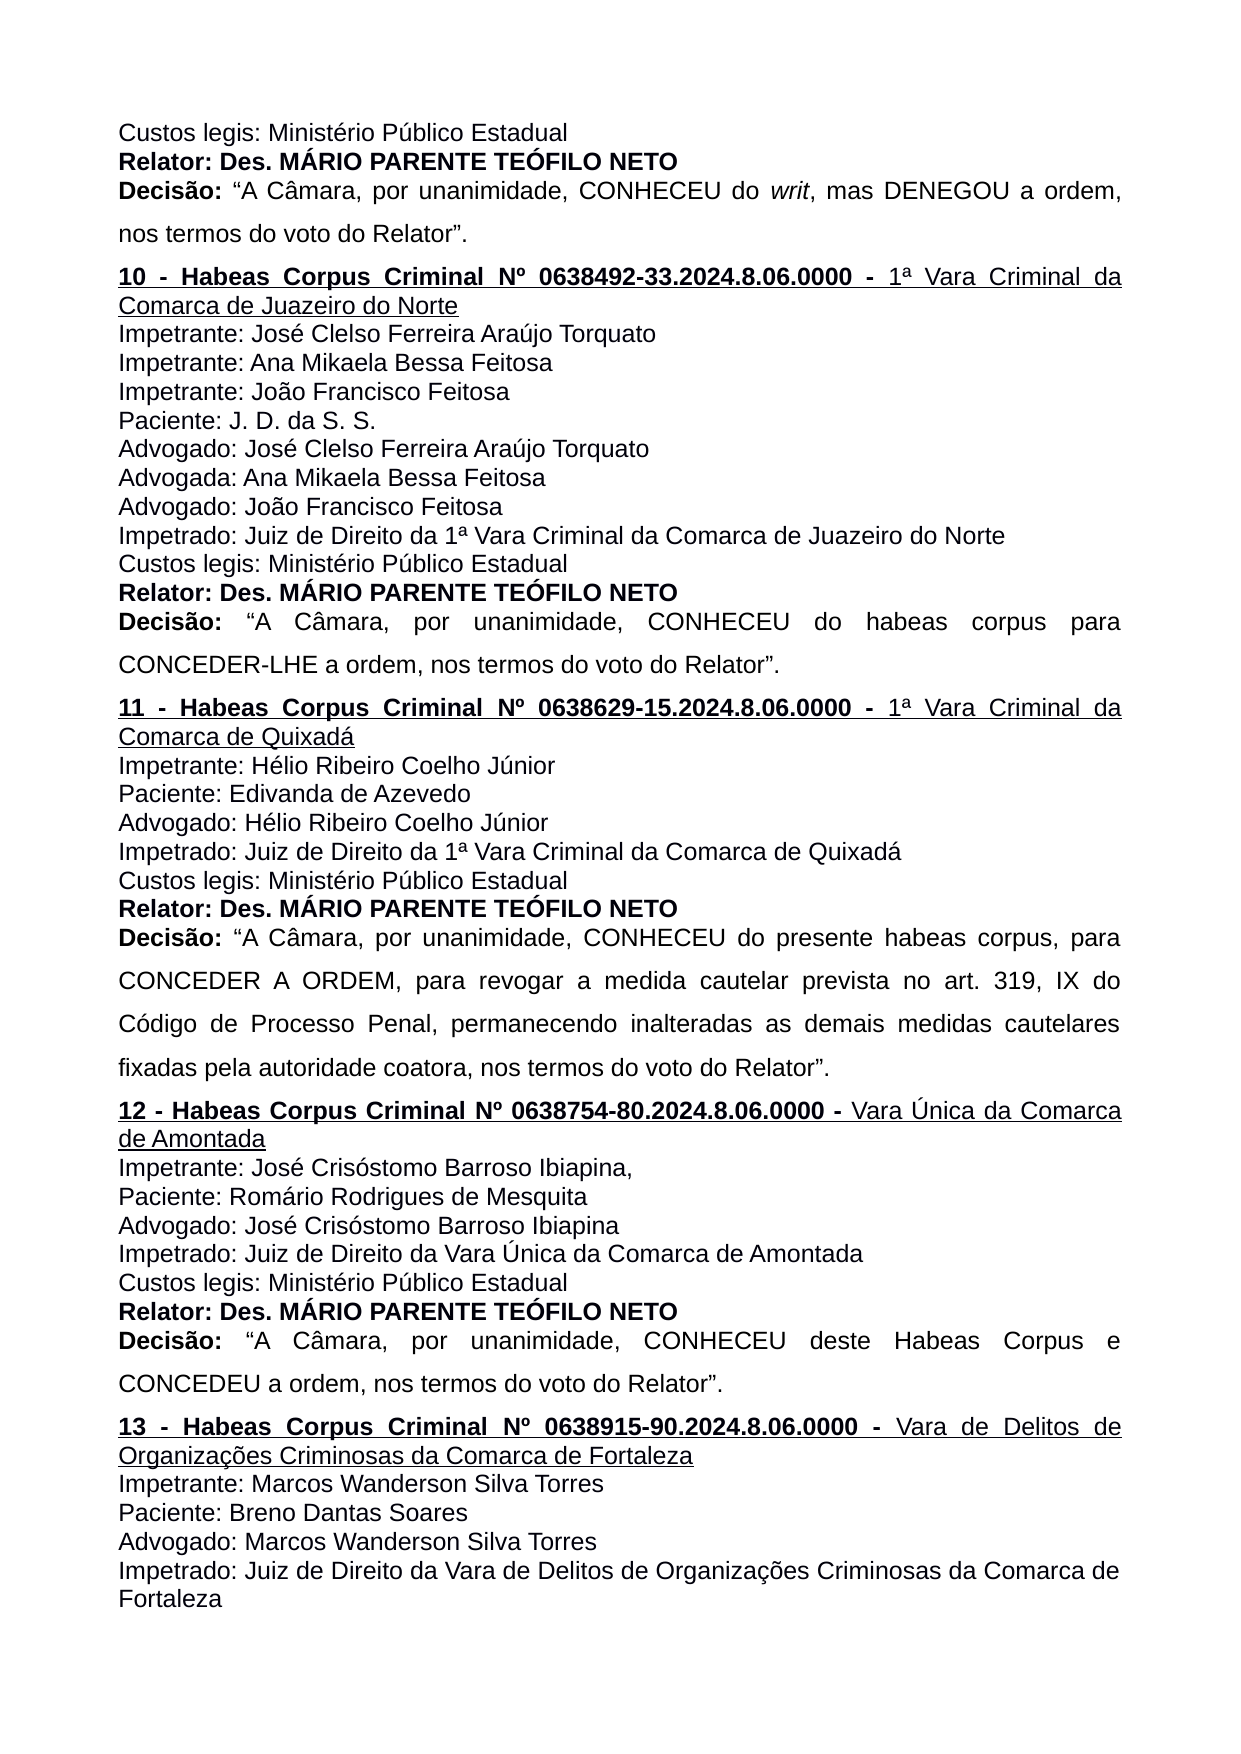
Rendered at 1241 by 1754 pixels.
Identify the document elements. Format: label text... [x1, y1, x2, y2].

text Impetrado: Juiz de Direito da 1ª Vara Criminal da Comarca de Quixadá [118, 837, 1122, 866]
text Custos legis: Ministério Público Estadual [118, 549, 1122, 578]
text Decisão: “A Câmara, por unanimidade, CONHECEU do habeas corpus para CONCEDER-LHE a ordem, nos termos do voto do Relator”. [118, 607, 1122, 679]
text Relator: Des. MÁRIO PARENTE TEÓFILO NETO [118, 147, 1122, 176]
text Relator: Des. MÁRIO PARENTE TEÓFILO NETO [118, 894, 1122, 923]
text 10 - Habeas Corpus Criminal Nº 0638492-33.2024.8.06.0000 - 1ª Vara Criminal da [118, 262, 1122, 287]
text Impetrante: José Clelso Ferreira Araújo Torquato [118, 319, 1122, 348]
text 12 - Habeas Corpus Criminal Nº 0638754-80.2024.8.06.0000 - Vara Única da Comarca [118, 1096, 1122, 1121]
text Custos legis: Ministério Público Estadual [118, 866, 1122, 894]
text Impetrante: José Crisóstomo Barroso Ibiapina, [118, 1153, 1122, 1182]
text Advogado: José Crisóstomo Barroso Ibiapina [118, 1211, 1122, 1239]
text Organizações Criminosas da Comarca de Fortaleza [118, 1438, 1122, 1469]
text Paciente: J. D. da S. S. [118, 406, 1122, 434]
text Paciente: Breno Dantas Soares [118, 1498, 1122, 1527]
text Impetrante: Ana Mikaela Bessa Feitosa [118, 348, 1122, 377]
text Advogado: José Clelso Ferreira Araújo Torquato [118, 434, 1122, 463]
text Advogada: Ana Mikaela Bessa Feitosa [118, 463, 1122, 492]
text Advogado: Marcos Wanderson Silva Torres [118, 1527, 1122, 1556]
text Advogado: João Francisco Feitosa [118, 492, 1122, 521]
text Impetrado: Juiz de Direito da Vara Única da Comarca de Amontada [118, 1239, 1122, 1268]
text Custos legis: Ministério Público Estadual [118, 1268, 1122, 1297]
text Relator: Des. MÁRIO PARENTE TEÓFILO NETO [118, 578, 1122, 607]
text Paciente: Edivanda de Azevedo [118, 779, 1122, 808]
text Comarca de Quixadá [118, 719, 1122, 751]
text Relator: Des. MÁRIO PARENTE TEÓFILO NETO [118, 1297, 1122, 1326]
text Impetrado: Juiz de Direito da 1ª Vara Criminal da Comarca de Juazeiro do Norte [118, 521, 1122, 549]
text Impetrante: Marcos Wanderson Silva Torres [118, 1469, 1122, 1498]
text Impetrante: Hélio Ribeiro Coelho Júnior [118, 751, 1122, 779]
text de Amontada [118, 1122, 1122, 1153]
text 11 - Habeas Corpus Criminal Nº 0638629-15.2024.8.06.0000 - 1ª Vara Criminal da [118, 693, 1122, 718]
text Paciente: Romário Rodrigues de Mesquita [118, 1182, 1122, 1211]
text Comarca de Juazeiro do Norte [118, 288, 1122, 319]
text Decisão: “A Câmara, por unanimidade, CONHECEU do presente habeas corpus, para CONCEDER A ORDEM, para revogar a medida cautelar prevista no art. 319, IX do Código de Processo Penal, permanecendo inalteradas as demais medidas cautelares fixadas pela autoridade coatora, nos termos do voto do Relator”. [118, 923, 1122, 1081]
text Decisão: “A Câmara, por unanimidade, CONHECEU deste Habeas Corpus e CONCEDEU a ordem, nos termos do voto do Relator”. [118, 1326, 1122, 1397]
text Custos legis: Ministério Público Estadual [118, 118, 1122, 147]
text Decisão: “A Câmara, por unanimidade, CONHECEU do writ, mas DENEGOU a ordem, nos termos do voto do Relator”. [118, 176, 1122, 247]
text Advogado: Hélio Ribeiro Coelho Júnior [118, 808, 1122, 837]
text Impetrado: Juiz de Direito da Vara de Delitos de Organizações Criminosas da Comarca de Fortaleza [118, 1556, 1122, 1613]
text 13 - Habeas Corpus Criminal Nº 0638915-90.2024.8.06.0000 - Vara de Delitos de [118, 1412, 1122, 1437]
text Impetrante: João Francisco Feitosa [118, 377, 1122, 406]
